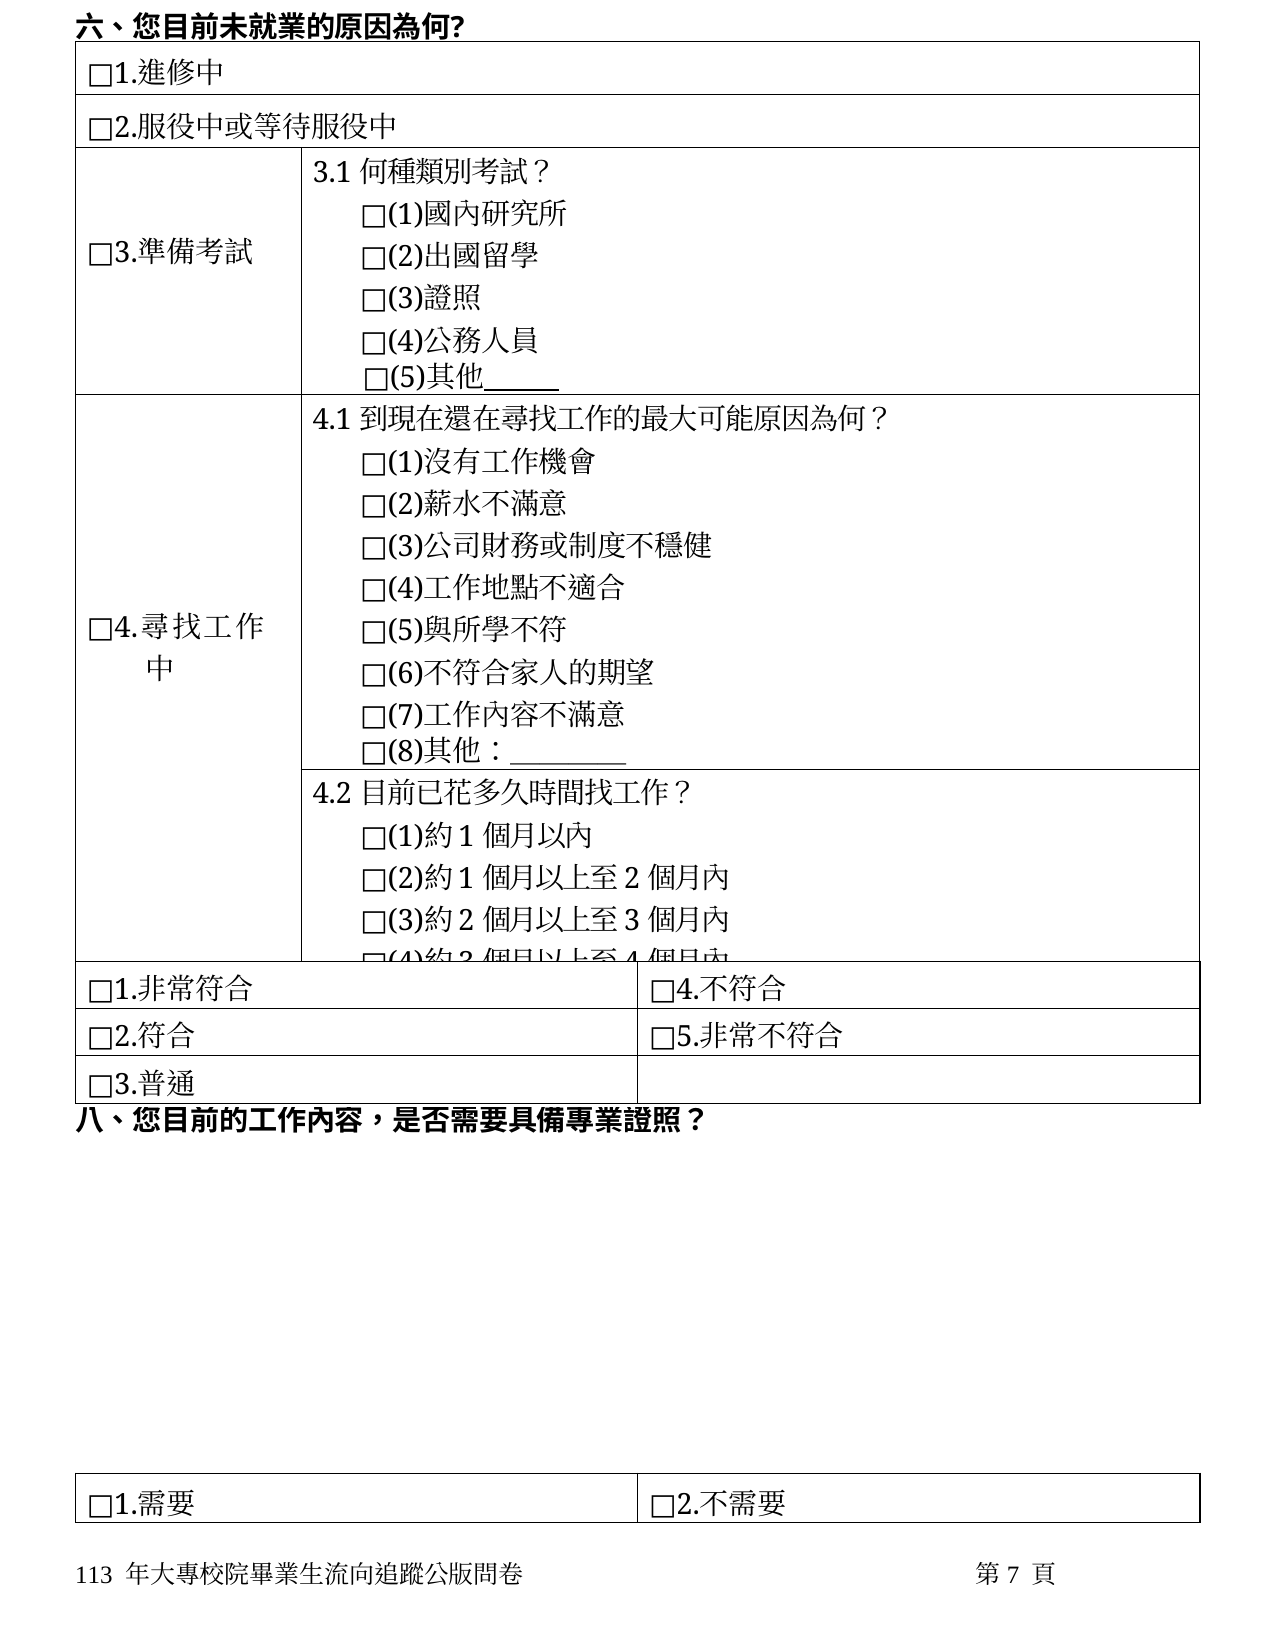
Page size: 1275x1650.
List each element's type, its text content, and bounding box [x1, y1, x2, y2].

table_cell □4.尋找工作 中 [76, 395, 301, 961]
table_header □1.進修中 [76, 42, 1199, 94]
text 七、您目前所具備的專業能力與工作所要求的相符程度為何？ [69, 921, 1212, 1107]
subtitle 第 2 部分 就業條件 [64, 866, 69, 921]
table_cell □2.符合 [76, 1009, 637, 1055]
table_cell □5.非常不符合 [638, 1009, 1199, 1055]
table_cell 3.1 何種類別考試？ □(1)國內研究所 □(2)出國留學 □(3)證照 □(4)公務人員 □(5)其他 [302, 148, 1199, 394]
table_header □1.非常符合 [76, 962, 637, 1008]
table_cell 4.2 目前已花多久時間找工作？ □(1)約 1 個月以內 □(2)約 1 個月以上至 2 個月內 □(3)約 2 個月以上至 3 個月內 □(4)約 3 個月以上至 4 個月內 □(5)約 4 個月以上至 6 個月內 □(6)約 6 個月以上 [302, 770, 1199, 961]
text [1201, 1472, 1207, 1522]
table_header □1.需要 [76, 1474, 637, 1522]
text 六、您目前未就業的原因為何? [75, 0, 1212, 961]
table_header □4.不符合 [638, 962, 1199, 1008]
table_cell [638, 1056, 1199, 1103]
table_cell □3.普通 [76, 1056, 637, 1103]
table_cell □2.服役中或等待服役中 [76, 95, 1199, 147]
text 八、您目前的工作內容，是否需要具備專業證照？ [75, 1084, 1212, 1139]
table_cell 4.1 到現在還在尋找工作的最大可能原因為何？ □(1)沒有工作機會 □(2)薪水不滿意 □(3)公司財務或制度不穩健 □(4)工作地點不適合 □(5)與所學不符 □(6)不符合家人的期望 □(7)工作內容不滿意 □(8)其他：＿＿＿＿ [302, 395, 1199, 768]
table_header □2.不需要 [638, 1474, 1199, 1522]
table_cell □3.準備考試 [76, 148, 301, 394]
subtitle 第 2 部分 就業條件 [1207, 866, 1211, 921]
text [69, 1472, 75, 1522]
text [69, 41, 75, 961]
